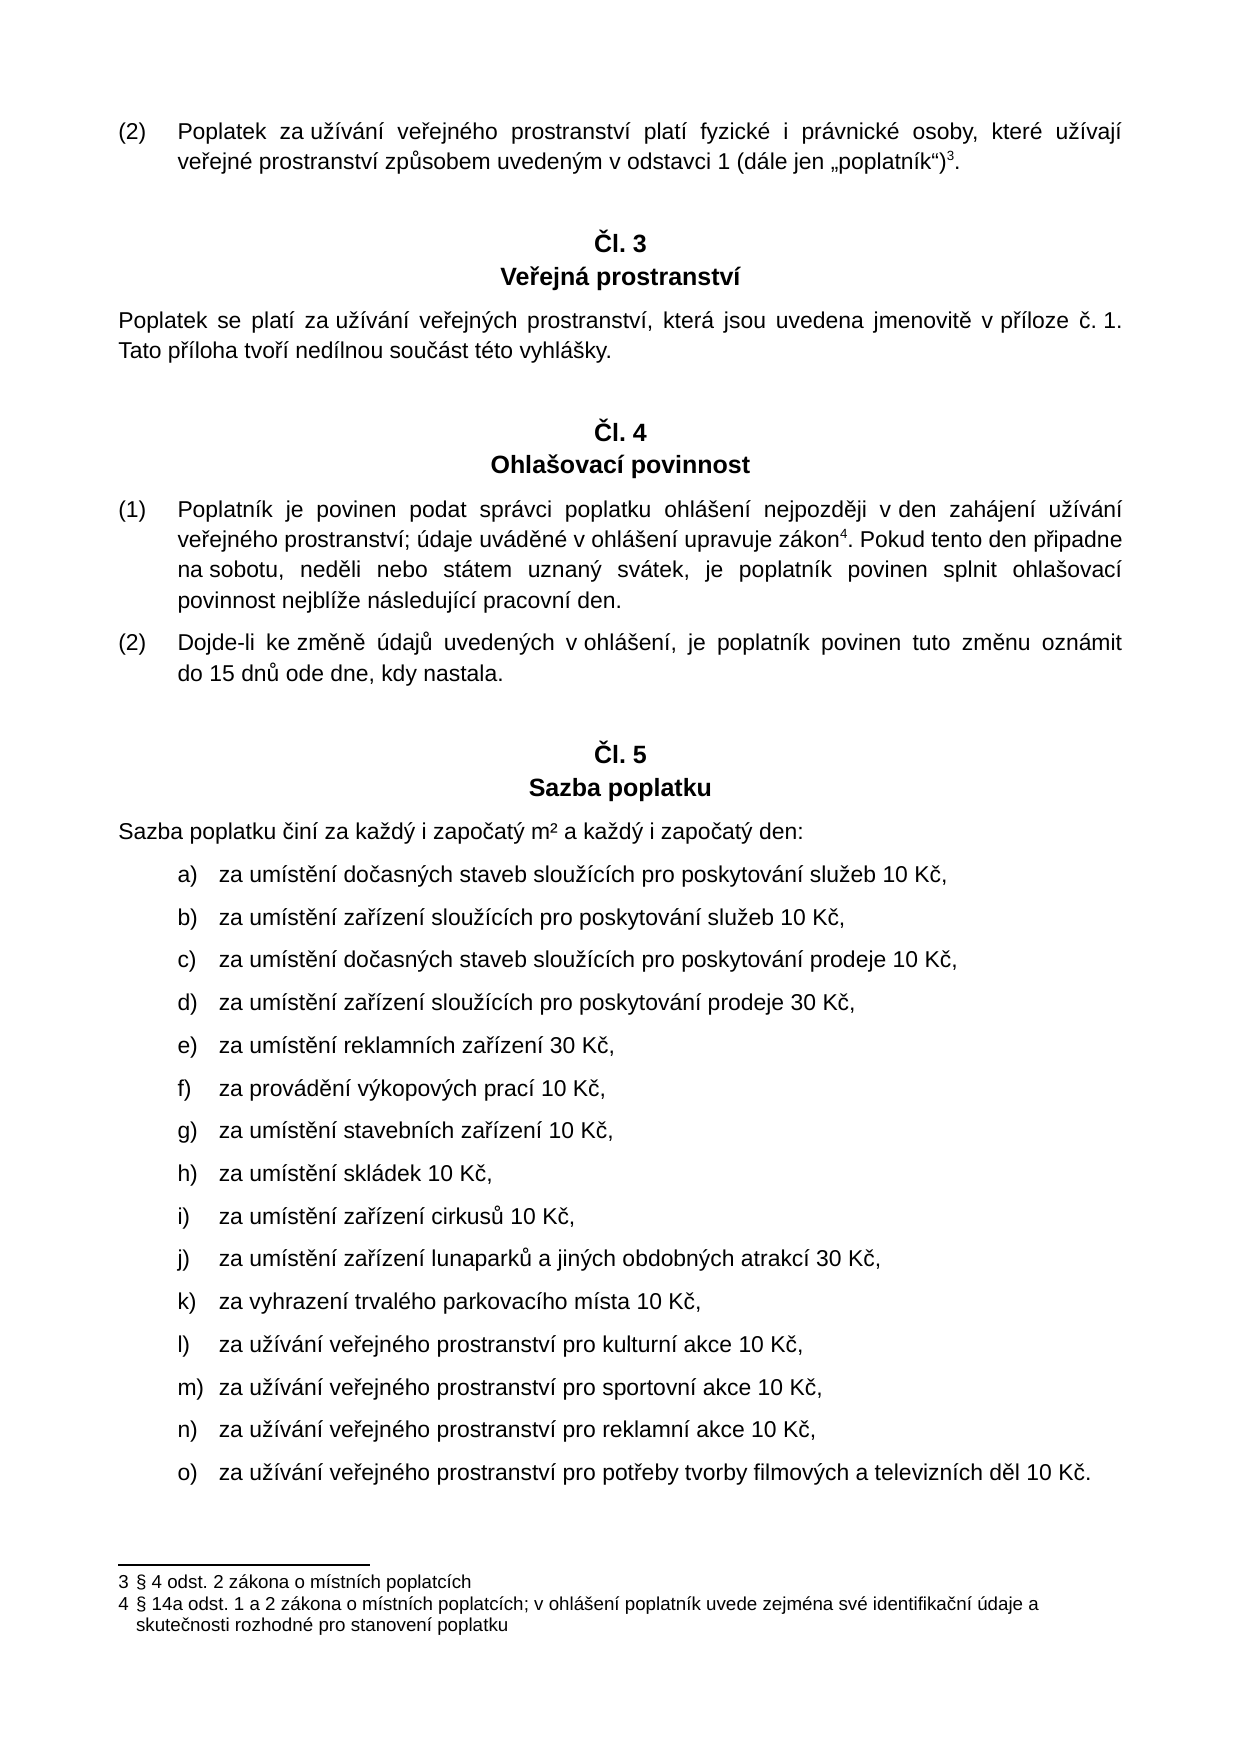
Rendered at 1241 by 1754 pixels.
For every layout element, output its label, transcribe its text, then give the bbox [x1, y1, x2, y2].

subtitle Čl. 3 Veřejná prostranství [118, 228, 1122, 290]
list Poplatek za užívání veřejného prostranství platí fyzické i právnické osoby, které užívají veřejné prostranství způsobem uvedeným v odstavci 1 (dále jen „poplatník“). [118, 118, 1122, 175]
list § 14a odst. 1 a 2 zákona o místních poplatcích; v ohlášení poplatník uvede zejména své identifikační údaje a skutečnosti rozhodné pro stanovení poplatku [118, 1592, 1122, 1635]
list za užívání veřejného prostranství pro sportovní akce 10 Kč, [177, 1373, 1122, 1400]
list za umístění zařízení lunaparků a jiných obdobných atrakcí 30 Kč, [177, 1245, 1122, 1272]
list za umístění stavebních zařízení 10 Kč, [177, 1117, 1122, 1144]
list za umístění dočasných staveb sloužících pro poskytování služeb 10 Kč, [177, 861, 1122, 887]
list za užívání veřejného prostranství pro kulturní akce 10 Kč, [177, 1331, 1122, 1357]
subtitle Čl. 5 Sazba poplatku [118, 740, 1122, 802]
list za užívání veřejného prostranství pro potřeby tvorby filmových a televizních děl 10 Kč. [177, 1459, 1122, 1485]
text Sazba poplatku činí za každý i započatý m² a každý i započatý den: [118, 818, 1122, 845]
list za umístění dočasných staveb sloužících pro poskytování prodeje 10 Kč, [177, 946, 1122, 973]
list Poplatník je povinen podat správci poplatku ohlášení nejpozději v den zahájení užívání veřejného prostranství; údaje uváděné v ohlášení upravuje zákon. Pokud tento den připadne na sobotu, neděli nebo státem uznaný svátek, je poplatník povinen splnit ohlašovací povinnost nejblíže následující pracovní den. [118, 496, 1122, 613]
text Poplatek se platí za užívání veřejných prostranství, která jsou uvedena jmenovitě v příloze č. 1. Tato příloha tvoří nedílnou součást této vyhlášky. [118, 307, 1122, 364]
list za užívání veřejného prostranství pro reklamní akce 10 Kč, [177, 1416, 1122, 1443]
list za umístění zařízení sloužících pro poskytování prodeje 30 Kč, [177, 989, 1122, 1016]
list Dojde-li ke změně údajů uvedených v ohlášení, je poplatník povinen tuto změnu oznámit do 15 dnů ode dne, kdy nastala. [118, 629, 1122, 686]
list za umístění reklamních zařízení 30 Kč, [177, 1032, 1122, 1058]
list za umístění zařízení cirkusů 10 Kč, [177, 1203, 1122, 1229]
list za umístění zařízení sloužících pro poskytování služeb 10 Kč, [177, 904, 1122, 930]
subtitle Čl. 4 Ohlašovací povinnost [118, 417, 1122, 479]
list za vyhrazení trvalého parkovacího místa 10 Kč, [177, 1288, 1122, 1314]
list za provádění výkopových prací 10 Kč, [177, 1074, 1122, 1101]
list za umístění skládek 10 Kč, [177, 1160, 1122, 1186]
list § 4 odst. 2 zákona o místních poplatcích [118, 1571, 1122, 1592]
